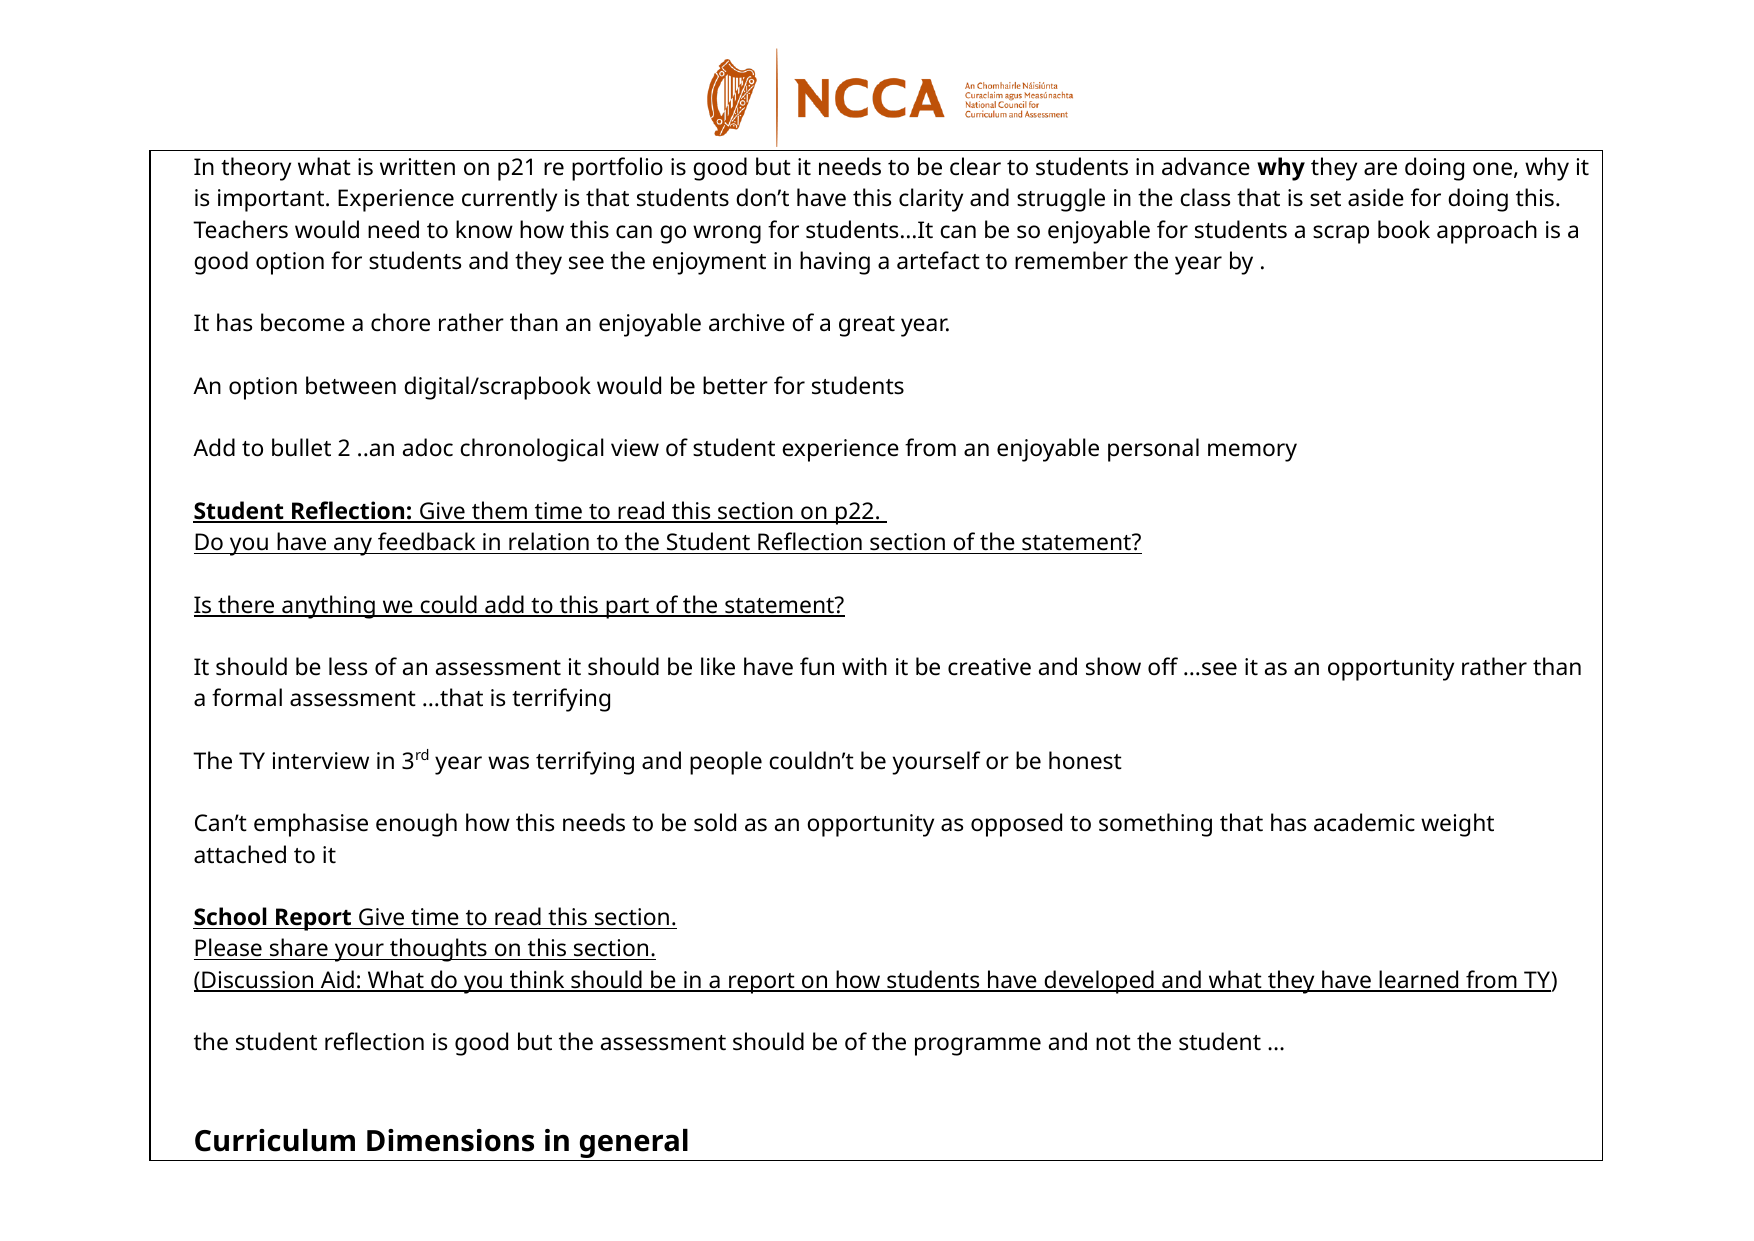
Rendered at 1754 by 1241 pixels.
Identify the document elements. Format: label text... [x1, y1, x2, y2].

table_cell Recognising and Reporting The draft TY PS is looking at how to best help schools to recognise and report on student development and learning throughout TY The Students Portfolio: What feedback do you have about creating/using a portfolio during TY? Overall thought on ‘recognising & reporting’ ISSU produced a report that it would be important to have a cert from DE that universally recognises you’ve done TY and your achievements, and that there should be a grading system (e.g. decided by Principal/TY Coordinator)….would this make things too academic? It should be very far away from being academic If you put a lot of work into TY you want it to be recognised – there should be some standardisation to avoid schools over testing students Should there be a guideline on approaches for the year? Is this something that you do in this school already? Idea – for core subjects – could students experience the subject in practice, like CBA 1 in maths? A project that has a grade that is reflective of your experience…..something like the CBA model applied to TY – less academic, more about putting the skills you’ve developed into practice. Is there anything we could add to make this better? Make them more organised – sometimes everything can be all over the place Something similar to a scrapbook with a template Portfolios should be personal and more personalised to students – including oral presentations, how work is organised and presented Teaching us about AI – how it can be and should be used – digital awareness needs to happen here, no more time for it senior cycle, e.g. a digital awareness TY module Programme should evolve with time and should also evolve with the changing digital landscape – needs to be relevant to where the school is at Student Reflection: Give them time to read this section on p22. Do you have any feedback in relation to the Student Reflection section of the statement? Reflection is important but talk about the reflection before you do something – not just at the end of the programme but framed as a core part of the year Reflection is meant to be for yourself and beneficial for yourself – if you force it every week, it loses meaning Reflection could go across the whole TY programme and not just the portfolio – could help in evaluating and redesigning the programme – let student reflection inform any changes to the TY programme statement for the next year(s). This should be a central part of a dynamic programme that is adjusted and changed on an ongoing basis Is there anything we could add to this part of the statement? School Report Give time to read this section pp.21-22 Please share your thoughts on this section. (Discussion Aid: What do you think should be in a report on how students have developed and what they have learned from TY) Curriculum Dimensions in general Have you any further observations on curriculum dimensions: for example on Teaching and Assessment (p18) or Renewing TY programmes (p23) Components Have a look at Table 3 (page 16-17). Give some time to read. Quite good. Time allocations good. Maybe thinking about Irish – is 2 hours enough to work on developing spoken Irish rather than content throughout TY. TY should give time to subjects, other than the core subjects. C & C E: placement: work and community placement. Strengthen the community placement of this in the dimension. Time allocation – 2 weeks seems quite small. Two weeks might be too small. Personal Growth: additional growth experiences. The word ‘could’ might undermine the integrity of the wording. Being a Learner: Guided Reflective Practice: Minimum but no maximum. Maybe suggest a maximum. What is your feedback in relation to how components are spread across the table? How do you think the components relate back to the Student Dimensions in the table? (Discussion aid: For example, do you think some components could be better placed in a different Student Dimension?) Recognising and Reporting The draft TY PS is looking at how to best help schools to recognise and report on student development and learning throughout TY The Students Portfolio: What feedback do you have about creating/using a portfolio during TY? Is this something that you do in this school already? Is there anything we could add to make this better? Digital and/or Physical. How does both work? Regular and consistent goal setting and reviewing goals. Student Reflection: Give them time to read this section on p22. Do you have any feedback in relation to the Student Reflection section of the statement? Is there anything we could add to this part of the statement? School can decide: present to their peers. Not being comfortable doing presentation: should ‘student voice’ be part of this section. School Report Give time to read this section. Please share your thoughts on this section. (Discussion Aid: What do you think should be in a report on how students have developed and what they have learned from TY) Recognised bodies: who are these, clarifying? How does the TY PS make students want to do TY? Curriculum Dimensions in general Have you any further observations on curriculum dimensions: for example on Teaching and Assessment (p18) or Renewing TY programmes (p23) Teaching and Assessment: Very comprehensive – covers everything. Good to have a reflective point. Reflection and Renewal: The process of reflection and renewal could benefit from a school-wide culture of professional development and professional learning (including both teacher and student learning). TY Core Team: Should we include that the review should be annual? Reviewing with parents, students, school community – check that student voice and parents voice are sought and evidenced throughout the programme. Components Have a look at Table 3 (page 16-17). Give some time to read. What is your feedback in relation to how components are spread across the table? How do you think the components relate back to the Student Dimensions in the table? (Discussion aid: For example, do you think some components could be better placed in a different Student Dimension?) Consider moving reflective practice as this should feature in all areas Opportunity to reflect should be sprinkled throughout the year Reflection should be defined / broader as students may reflect on issues as well as experiences Suggestion = A life skills class should be mandatory, e.g.: How to live well, how to be empathetic, how to navigate unconscious bias, how to seek emotional support, relationships with teachers practical skills, e.g.: first aid Portfolio reflection time may not need one hour every week. Recognising and Reporting The draft TY PS is looking at how to best help schools to recognise and report on student development and learning throughout TY The Students Portfolio: What feedback do you have about creating/using a portfolio during TY? Is this something that you do in this school already? Is there anything we could add to make this better? Portfolio – programmes should provide guidelines for portfolio content …but allow for each school/student to offer a unique approach Understanding / interpretation of a portfolio varied within the group Only some students had experience of creating a portfolio Student Reflection: Give them time to read this section on p22. Do you have any feedback in relation to the Student Reflection section of the statement? Portfolio practice: the practice of reflection was important to those who built a portfolio in TY Is there anything we could add to this part of the statement? No further suggestions here School Report Give time to read this section. Please share your thoughts on this section. (Discussion Aid: What do you think should be in a report on how students have developed and what they have learned from TY) Assessment experiences varied Some felt exams were necessary, others didn’t Language of assessment: some believed that descriptors were useful as they were familiar from JCycle. Some students said their work was graded using senior cycle grades (H1 etc.) Some said sport / school show etc should be reported on Some said work experience should feature Curriculum Dimensions in general Have you any further observations on curriculum dimensions: for example on Teaching and Assessment (p18) or Renewing TY programmes (p23) No further suggestions here Components Have a look at Table 3 (page 16-17). Give some time to read. What is your feedback in relation to how components are spread across the table? Core should include language if you do one its important to engage with the oral and aural aspects in a fun engaging way in TY could have an opportunity to learn the basics of a new language in a fun engaging way in TY There is a welcome for the core but caution should be there to make sure its not just learning for the LC maybe focus on enrichment or making sense of concepts that can be built on for LC and the learning style should aligne with the TY values How do you think the components relate back to the Student Dimensions in the table? (Discussion aid: For example, do you think some components could be better placed in a different Student Dimension?) Remove the or from the and/or in relation to education for sustainable development The development of self directed learners should be more evident in the dimensions Recognising and Reporting The draft TY PS is looking at how to best help schools to recognise and report on student development and learning throughout TY The Students Portfolio: What feedback do you have about creating/using a portfolio during TY? Is this something that you do in this school already? Is there anything we could add to make this better? In theory what is written on p21 re portfolio is good but it needs to be clear to students in advance why they are doing one, why it is important. Experience currently is that students don’t have this clarity and struggle in the class that is set aside for doing this. Teachers would need to know how this can go wrong for students…It can be so enjoyable for students a scrap book approach is a good option for students and they see the enjoyment in having a artefact to remember the year by . It has become a chore rather than an enjoyable archive of a great year. An option between digital/scrapbook would be better for students Add to bullet 2 ..an adoc chronological view of student experience from an enjoyable personal memory Student Reflection: Give them time to read this section on p22. Do you have any feedback in relation to the Student Reflection section of the statement? Is there anything we could add to this part of the statement? It should be less of an assessment it should be like have fun with it be creative and show off …see it as an opportunity rather than a formal assessment …that is terrifying The TY interview in 3rd year was terrifying and people couldn’t be yourself or be honest Can’t emphasise enough how this needs to be sold as an opportunity as opposed to something that has academic weight attached to it School Report Give time to read this section. Please share your thoughts on this section. (Discussion Aid: What do you think should be in a report on how students have developed and what they have learned from TY) the student reflection is good but the assessment should be of the programme and not the student … Curriculum Dimensions in general Have you any further observations on curriculum dimensions: for example on Teaching and Assessment (p18) or Renewing TY programmes (p23) Encouraging participation and engagement section is spot on [151, 151, 1602, 1159]
